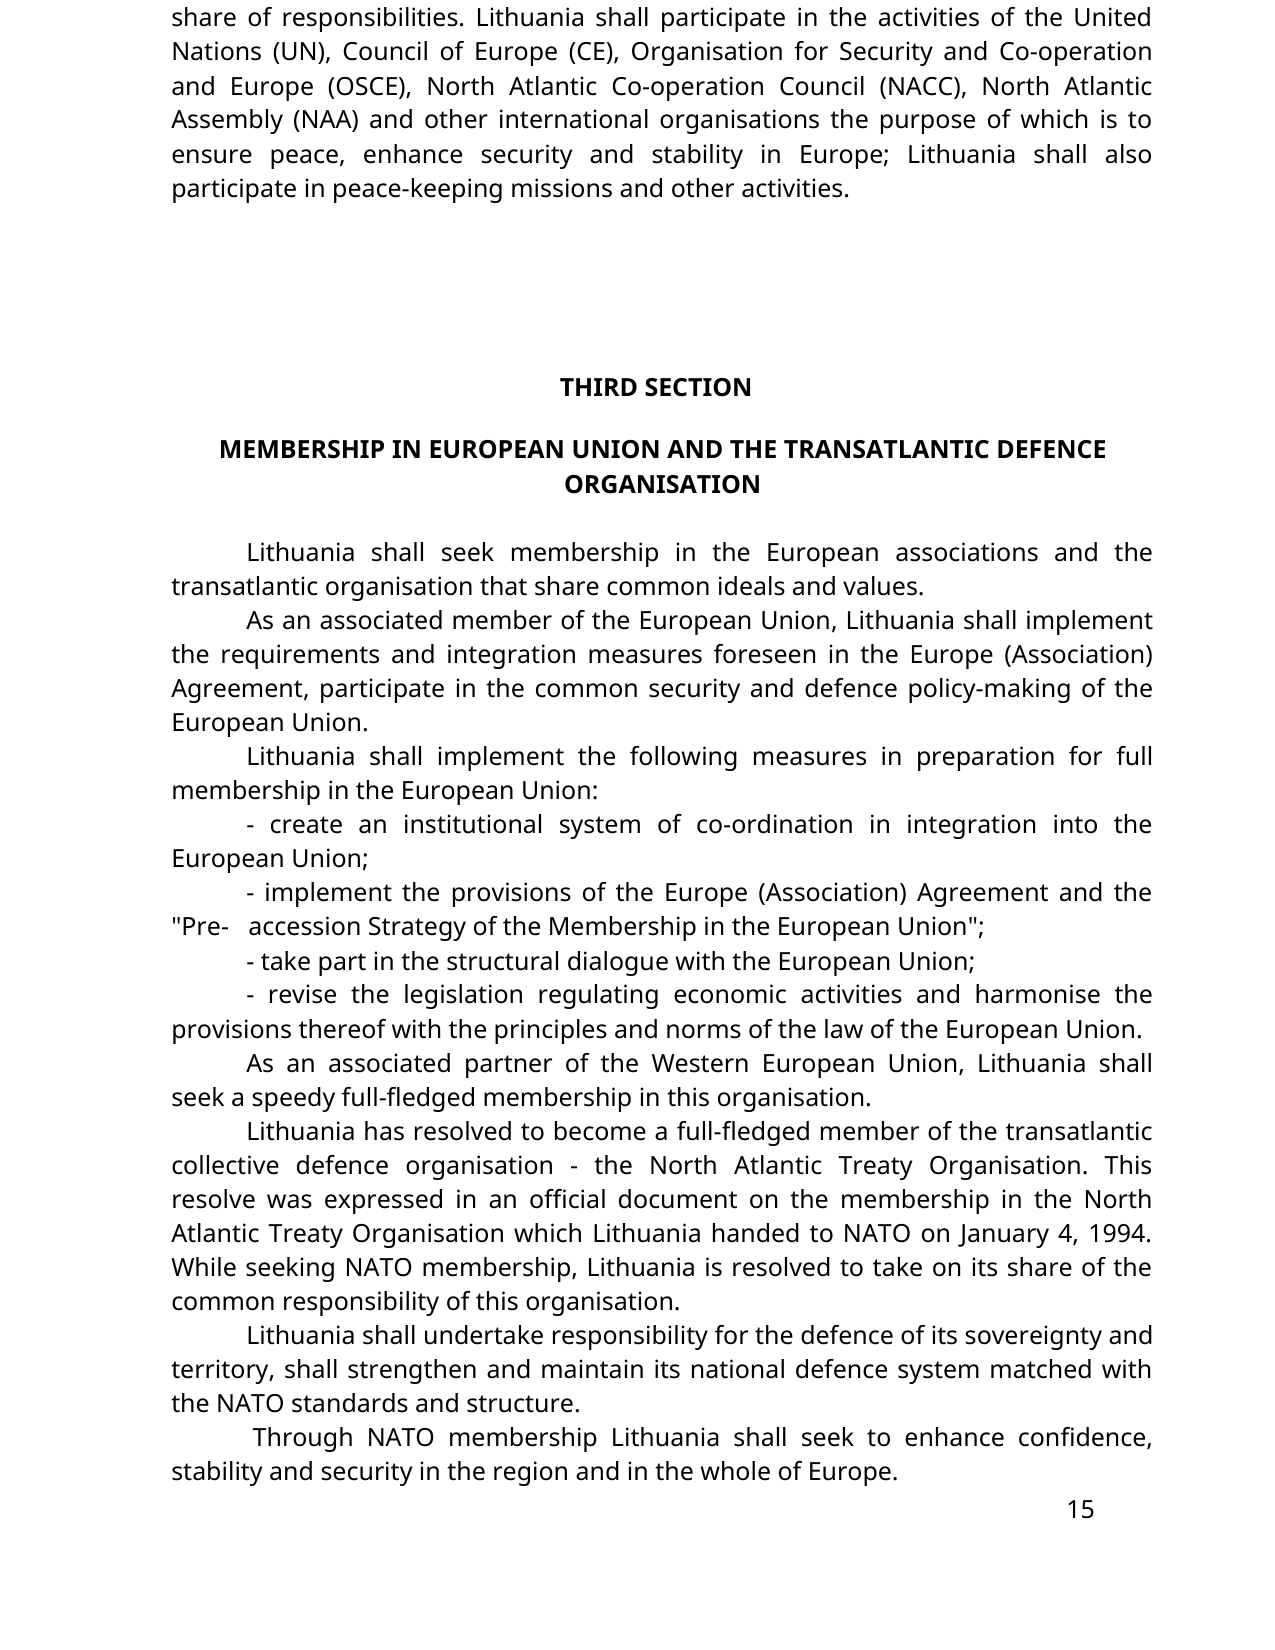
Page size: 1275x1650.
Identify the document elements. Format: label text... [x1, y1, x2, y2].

text THIRD SECTION [171, 369, 1154, 403]
text As an associated partner of the Western European Union, Lithuania shall seek a speedy full-fledged membership in this organisation. [171, 1045, 1154, 1113]
text - implement the provisions of the Europe (Association) Agreement and the "Pre- accession Strategy of the Membership in the European Union"; [171, 875, 1154, 943]
text Lithuania shall seek membership in the European associations and the transatlantic organisation that share common ideals and values. [171, 534, 1154, 602]
text As an associated member of the European Union, Lithuania shall implement the requirements and integration measures foreseen in the Europe (Association) Agreement, participate in the common security and defence policy-making of the European Union. [171, 602, 1154, 739]
text Lithuania has resolved to become a full-fledged member of the transatlantic collective defence organisation - the North Atlantic Treaty Organisation. This resolve was expressed in an official document on the membership in the North Atlantic Treaty Organisation which Lithuania handed to NATO on January 4, 1994. While seeking NATO membership, Lithuania is resolved to take on its share of the common responsibility of this organisation. [171, 1113, 1154, 1318]
text - revise the legislation regulating economic activities and harmonise the provisions thereof with the principles and norms of the law of the European Union. [171, 977, 1154, 1045]
text - create an institutional system of co-ordination in integration into the European Union; [171, 807, 1154, 875]
text share of responsibilities. Lithuania shall participate in the activities of the United Nations (UN), Council of Europe (CE), Organisation for Security and Co-operation and Europe (OSCE), North Atlantic Co-operation Council (NACC), North Atlantic Assembly (NAA) and other international organisations the purpose of which is to ensure peace, enhance security and stability in Europe; Lithuania shall also participate in peace-keeping missions and other activities. [171, 0, 1154, 204]
text Lithuania shall implement the following measures in preparation for full membership in the European Union: [171, 739, 1154, 807]
text - take part in the structural dialogue with the European Union; [171, 943, 1154, 977]
text Through NATO membership Lithuania shall seek to enhance confidence, stability and security in the region and in the whole of Europe. [171, 1420, 1154, 1488]
text MEMBERSHIP IN EUROPEAN UNION AND THE TRANSATLANTIC DEFENCE ORGANISATION [171, 432, 1154, 500]
text Lithuania shall undertake responsibility for the defence of its sovereignty and territory, shall strengthen and maintain its national defence system matched with the NATO standards and structure. [171, 1318, 1154, 1420]
